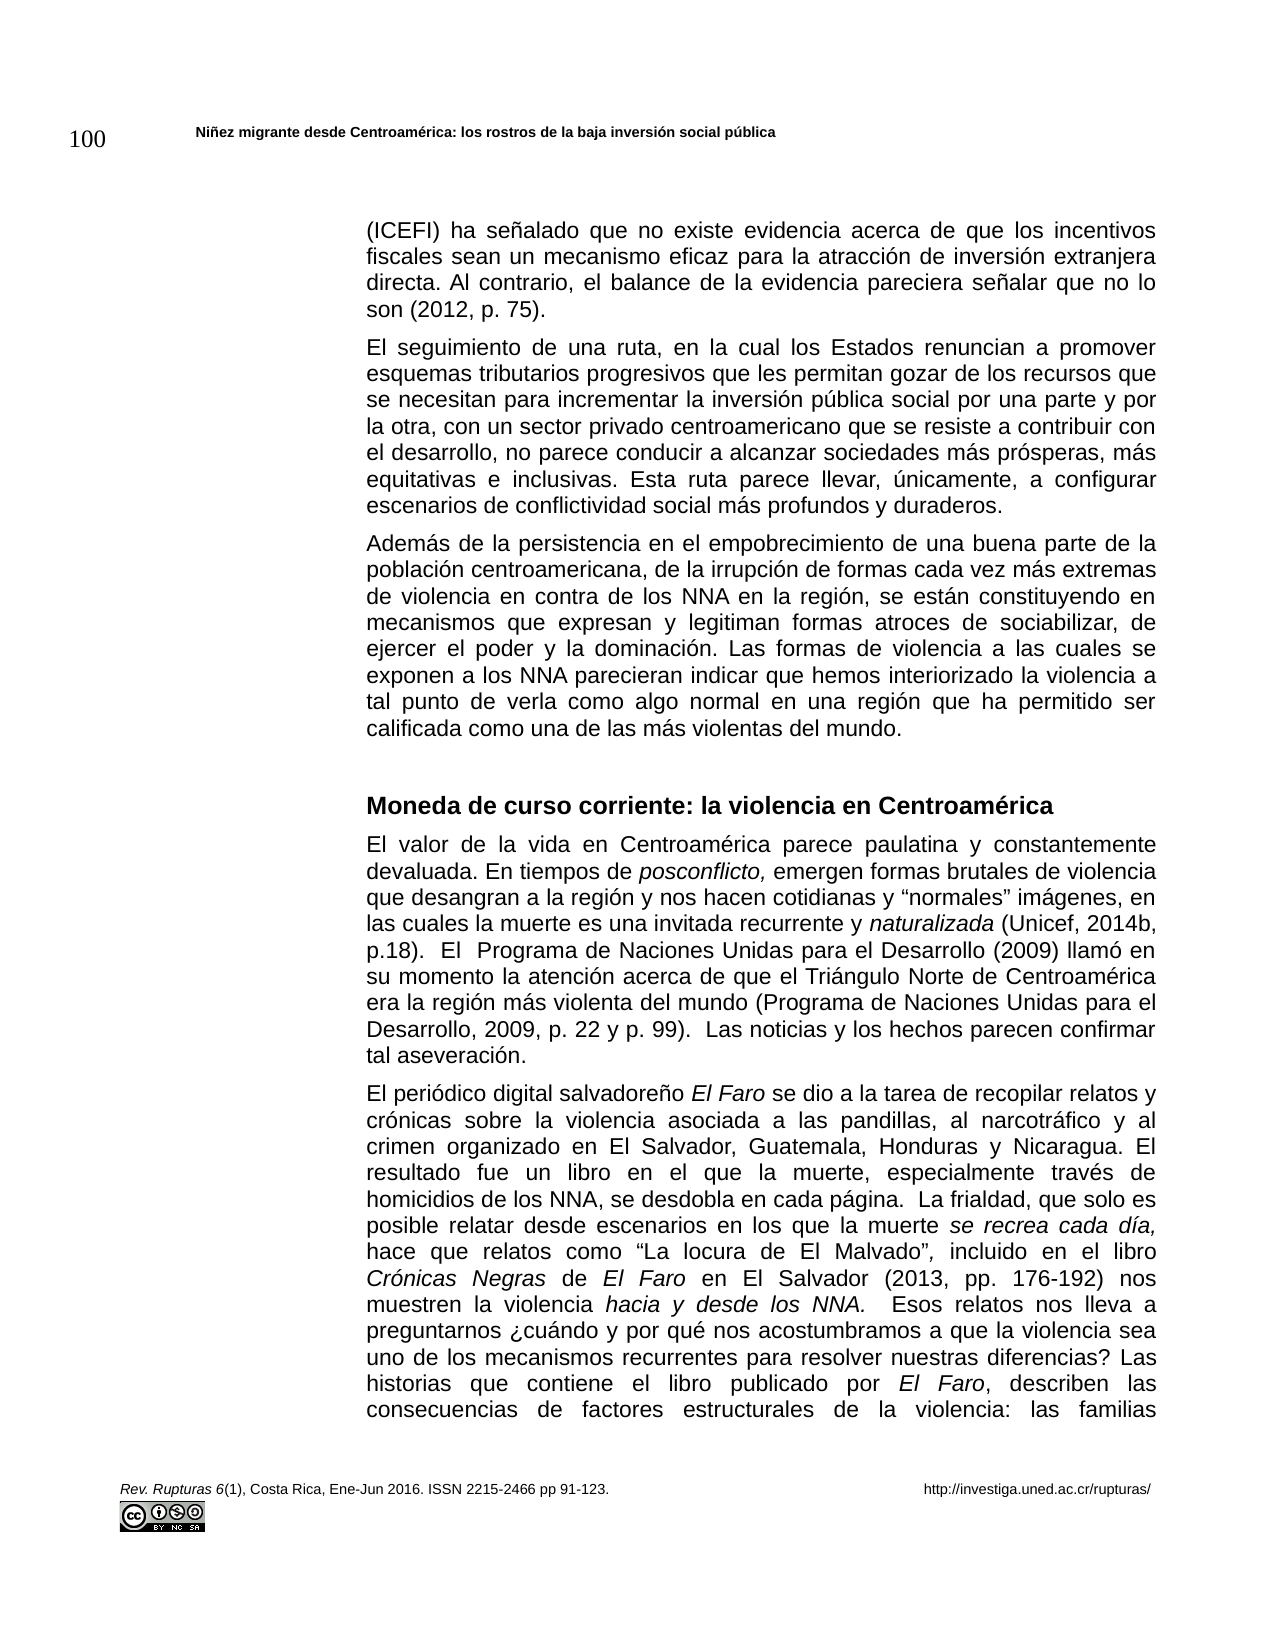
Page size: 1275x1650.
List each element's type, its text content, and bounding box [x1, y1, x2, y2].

text El seguimiento de una ruta, en la cual los Estados renuncian a promover esquemas tributarios progresivos que les permitan gozar de los recursos que se necesitan para incrementar la inversión pública social por una parte y por la otra, con un sector privado centroamericano que se resiste a contribuir con el desarrollo, no parece conducir a alcanzar sociedades más prósperas, más equitativas e inclusivas. Esta ruta parece llevar, únicamente, a configurar escenarios de conflictividad social más profundos y duraderos. [366, 334, 1157, 518]
text Además de la persistencia en el empobrecimiento de una buena parte de la población centroamericana, de la irrupción de formas cada vez más extremas de violencia en contra de los NNA en la región, se están constituyendo en mecanismos que expresan y legitiman formas atroces de sociabilizar, de ejercer el poder y la dominación. Las formas de violencia a las cuales se exponen a los NNA parecieran indicar que hemos interiorizado la violencia a tal punto de verla como algo normal en una región que ha permitido ser calificada como una de las más violentas del mundo. [366, 530, 1157, 741]
picture [119, 1501, 205, 1532]
text (ICEFI) ha señalado que no existe evidencia acerca de que los incentivos fiscales sean un mecanismo eficaz para la atracción de inversión extranjera directa. Al contrario, el balance de la evidencia pareciera señalar que no lo son (2012, p. 75). [366, 217, 1157, 322]
text El valor de la vida en Centroamérica parece paulatina y constantemente devaluada. En tiempos de posconflicto, emergen formas brutales de violencia que desangran a la región y nos hacen cotidianas y “normales” imágenes, en las cuales la muerte es una invitada recurrente y naturalizada (Unicef, 2014b, p.18). El Programa de Naciones Unidas para el Desarrollo (2009) llamó en su momento la atención acerca de que el Triángulo Norte de Centroamérica era la región más violenta del mundo (Programa de Naciones Unidas para el Desarrollo, 2009, p. 22 y p. 99). Las noticias y los hechos parecen confirmar tal aseveración. [366, 831, 1157, 1068]
text El periódico digital salvadoreño El Faro se dio a la tarea de recopilar relatos y crónicas sobre la violencia asociada a las pandillas, al narcotráfico y al crimen organizado en El Salvador, Guatemala, Honduras y Nicaragua. El resultado fue un libro en el que la muerte, especialmente través de homicidios de los NNA, se desdobla en cada página. La frialdad, que solo es posible relatar desde escenarios en los que la muerte se recrea cada día, hace que relatos como “La locura de El Malvado”, incluido en el libro Crónicas Negras de El Faro en El Salvador (2013, pp. 176-192) nos muestren la violencia hacia y desde los NNA. Esos relatos nos lleva a preguntarnos ¿cuándo y por qué nos acostumbramos a que la violencia sea uno de los mecanismos recurrentes para resolver nuestras diferencias? Las historias que contiene el libro publicado por El Faro, describen las consecuencias de factores estructurales de la violencia: las familias [366, 1080, 1157, 1423]
subtitle Moneda de curso corriente: la violencia en Centroamérica [366, 791, 1157, 819]
